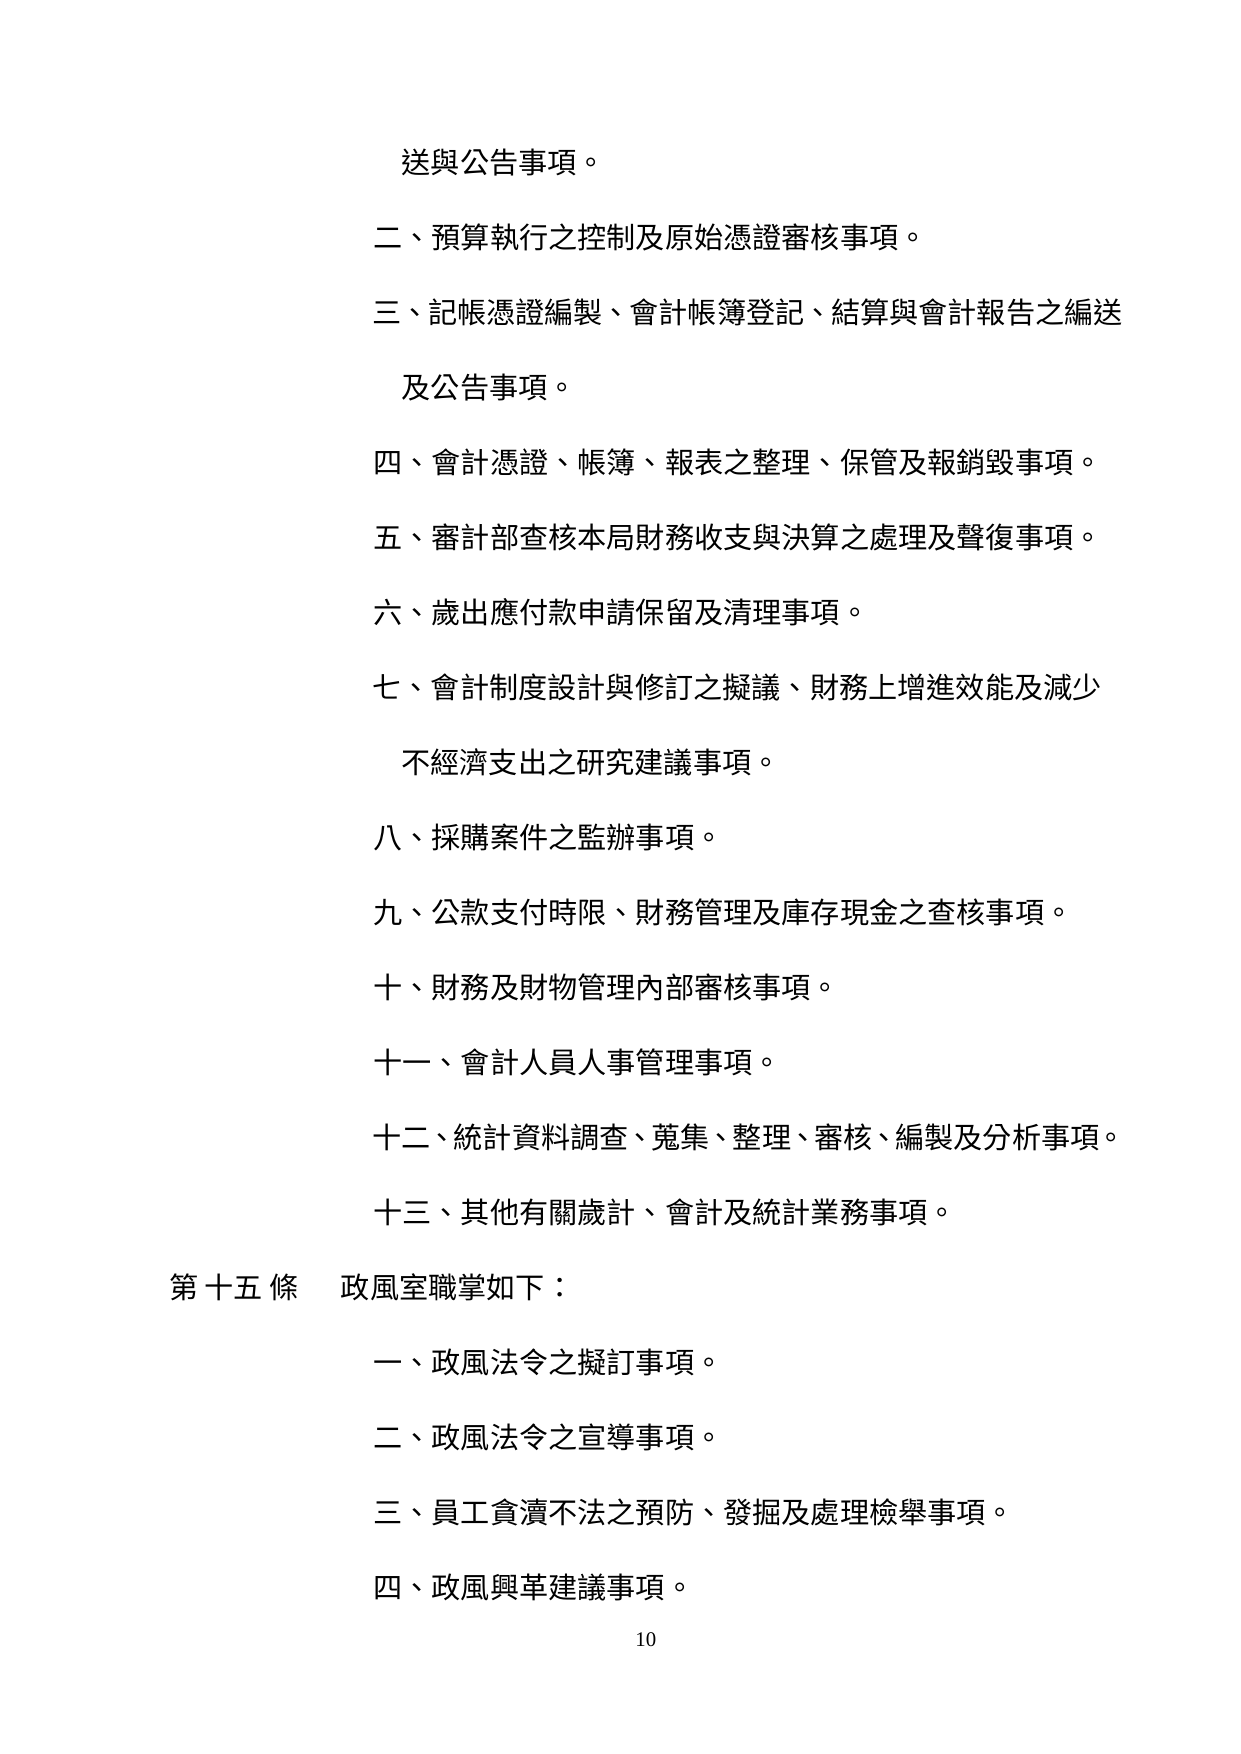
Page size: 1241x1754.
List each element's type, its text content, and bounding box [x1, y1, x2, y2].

text 一、政風法令之擬訂事項。 [169, 1323, 1122, 1398]
text 第 十五 條 政風室職掌如下： [169, 1248, 1122, 1323]
text 十二、統計資料調查、蒐集、整理、審核、編製及分析事項。 [372, 1098, 1122, 1173]
text 三、員工貪瀆不法之預防、發掘及處理檢舉事項。 [169, 1473, 1122, 1548]
text 四、會計憑證、帳簿、報表之整理、保管及報銷毀事項。 [169, 423, 1122, 498]
text 十、財務及財物管理內部審核事項。 [169, 948, 1122, 1023]
text 十三、其他有關歲計、會計及統計業務事項。 [169, 1173, 1122, 1248]
text 九、公款支付時限、財務管理及庫存現金之查核事項。 [169, 873, 1122, 948]
text 四、政風興革建議事項。 [169, 1548, 1122, 1623]
text 二、政風法令之宣導事項。 [169, 1398, 1122, 1473]
text 二、預算執行之控制及原始憑證審核事項。 [169, 198, 1122, 273]
text 不經濟支出之研究建議事項。 [401, 723, 1122, 798]
text 七、會計制度設計與修訂之擬議、財務上增進效能及減少 [372, 648, 1122, 723]
text 三、記帳憑證編製、會計帳簿登記、結算與會計報告之編送及公告事項。 [372, 273, 1122, 423]
text 八、採購案件之監辦事項。 [169, 798, 1122, 873]
text 十一、會計人員人事管理事項。 [169, 1023, 1122, 1098]
text 送與公告事項。 [372, 123, 1122, 198]
text 五、審計部查核本局財務收支與決算之處理及聲復事項。 [169, 498, 1122, 573]
text 六、歲出應付款申請保留及清理事項。 [169, 573, 1122, 648]
